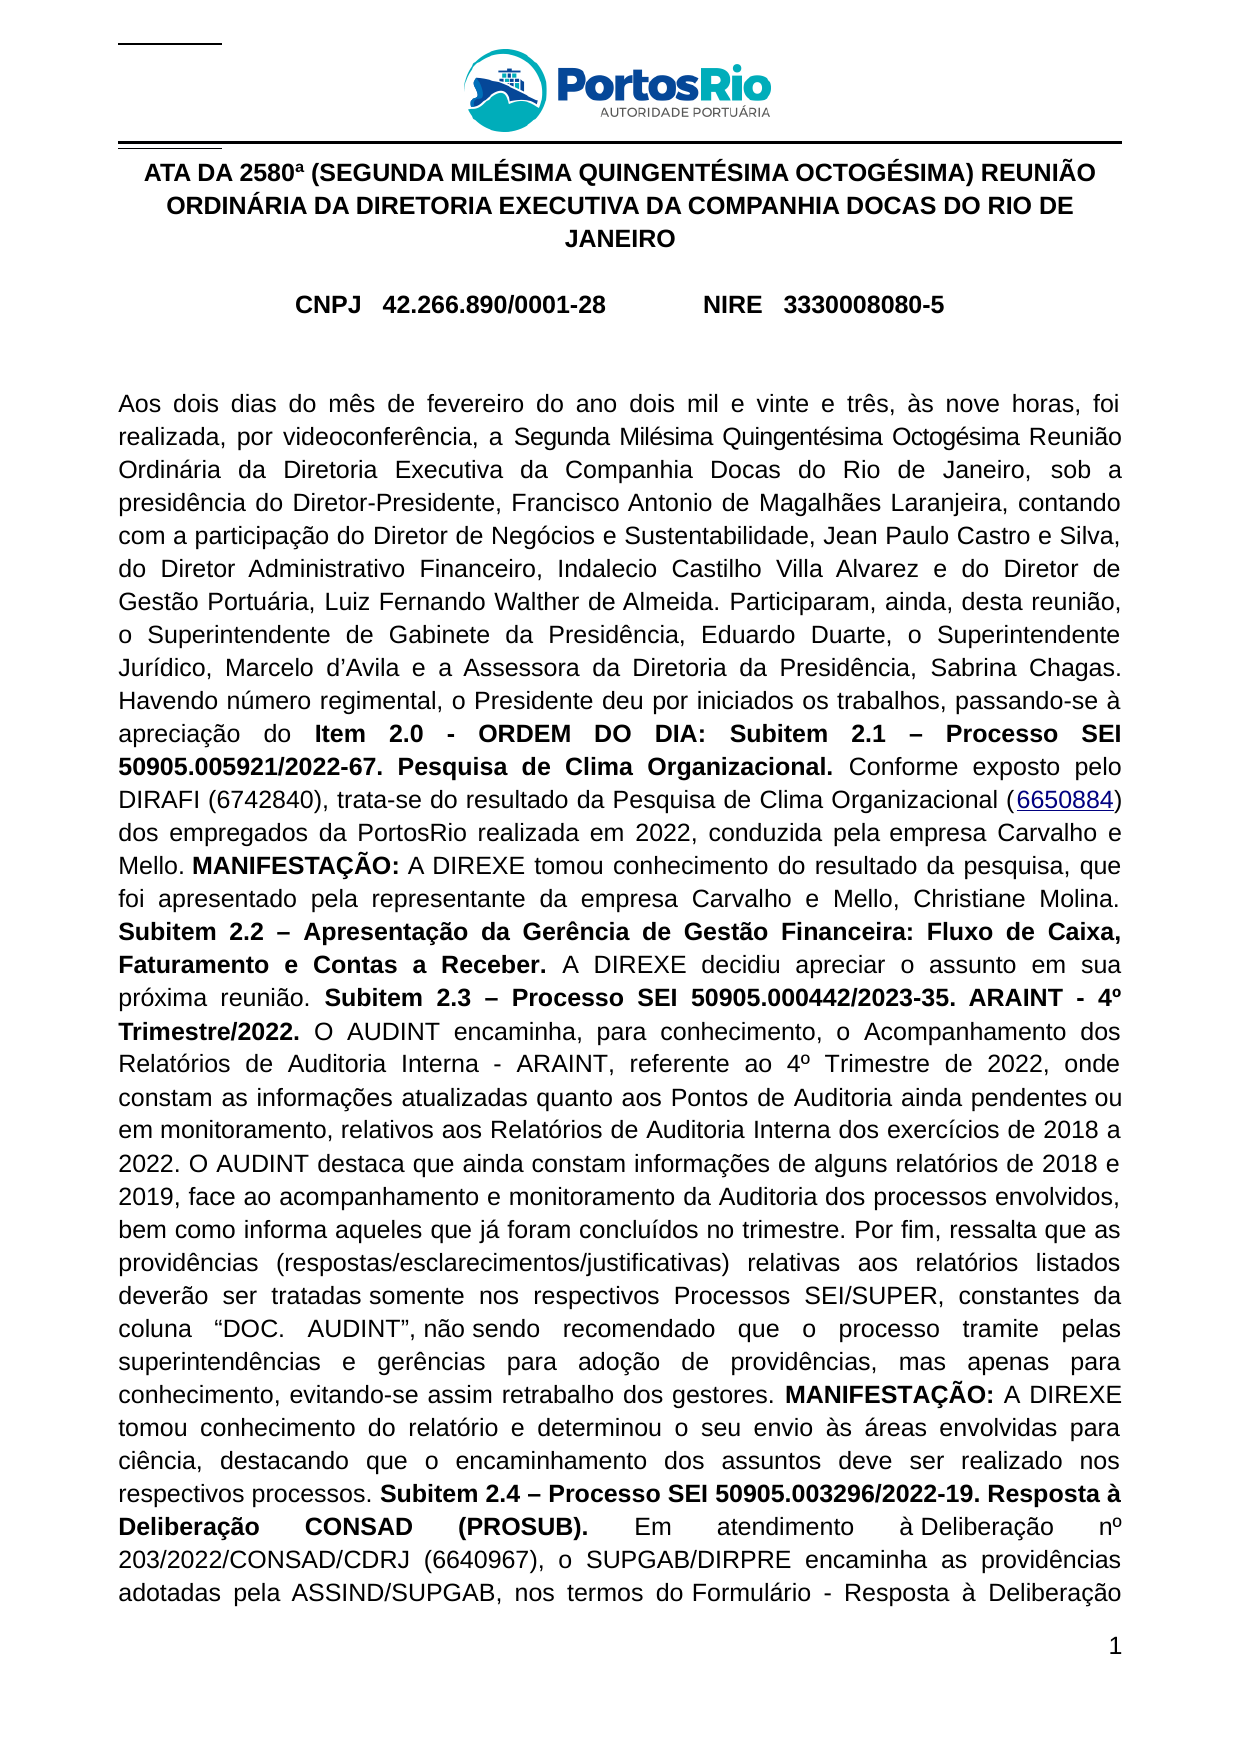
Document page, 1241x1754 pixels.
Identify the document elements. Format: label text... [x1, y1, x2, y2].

text Aos dois dias do mês de fevereiro do ano dois mil e vinte e três, às nove horas, foi realizada, por videoconferência, a Segunda Milésima Quingentésima Octogésima Reunião Ordinária da Diretoria Executiva da Companhia Docas do Rio de Janeiro, sob a presidência do Diretor-Presidente, Francisco Antonio de Magalhães Laranjeira, contando com a participação do Diretor de Negócios e Sustentabilidade, Jean Paulo Castro e Silva, do Diretor Administrativo Financeiro, Indalecio Castilho Villa Alvarez e do Diretor de Gestão Portuária, Luiz Fernando Walther de Almeida. Participaram, ainda, desta reunião, o Superintendente de Gabinete da Presidência, Eduardo Duarte, o Superintendente Jurídico, Marcelo d’Avila e a Assessora da Diretoria da Presidência, Sabrina Chagas. Havendo número regimental, o Presidente deu por iniciados os trabalhos, passando-se à apreciação do Item 2.0 - ORDEM DO DIA: Subitem 2.1 – Processo SEI 50905.005921/2022-67. Pesquisa de Clima Organizacional. Conforme exposto pelo DIRAFI (6742840), trata-se do resultado da Pesquisa de Clima Organizacional (6650884) dos empregados da PortosRio realizada em 2022, conduzida pela empresa Carvalho e Mello. MANIFESTAÇÃO: A DIREXE tomou conhecimento do resultado da pesquisa, que foi apresentado pela representante da empresa Carvalho e Mello, Christiane Molina. Subitem 2.2 – Apresentação da Gerência de Gestão Financeira: Fluxo de Caixa, Faturamento e Contas a Receber. A DIREXE decidiu apreciar o assunto em sua próxima reunião. Subitem 2.3 – Processo SEI 50905.000442/2023-35. ARAINT - 4º Trimestre/2022. O AUDINT encaminha, para conhecimento, o Acompanhamento dos Relatórios de Auditoria Interna - ARAINT, referente ao 4º Trimestre de 2022, onde constam as informações atualizadas quanto aos Pontos de Auditoria ainda pendentes ou em monitoramento, relativos aos Relatórios de Auditoria Interna dos exercícios de 2018 a 2022. O AUDINT destaca que ainda constam informações de alguns relatórios de 2018 e 2019, face ao acompanhamento e monitoramento da Auditoria dos processos envolvidos, bem como informa aqueles que já foram concluídos no trimestre. Por fim, ressalta que as providências (respostas/esclarecimentos/justificativas) relativas aos relatórios listados deverão ser tratadas somente nos respectivos Processos SEI/SUPER, constantes da coluna “DOC. AUDINT”, não sendo recomendado que o processo tramite pelas superintendências e gerências para adoção de providências, mas apenas para conhecimento, evitando-se assim retrabalho dos gestores. MANIFESTAÇÃO: A DIREXE tomou conhecimento do relatório e determinou o seu envio às áreas envolvidas para ciência, destacando que o encaminhamento dos assuntos deve ser realizado nos respectivos processos. Subitem 2.4 – Processo SEI 50905.003296/2022-19. Resposta à Deliberação CONSAD (PROSUB). Em atendimento à Deliberação nº 203/2022/CONSAD/CDRJ (6640967), o SUPGAB/DIRPRE encaminha as providências adotadas pela ASSIND/SUPGAB, nos termos do Formulário - Resposta à Deliberação [118, 389, 1122, 1607]
text CNPJ 42.266.890/0001-28 NIRE 3330008080-5 [118, 290, 1122, 319]
text ATA DA 2580ª (SEGUNDA MILÉSIMA QUINGENTÉSIMA OCTOGÉSIMA) REUNIÃO ORDINÁRIA DA DIRETORIA EXECUTIVA DA COMPANHIA DOCAS DO RIO DE JANEIRO [118, 158, 1122, 253]
